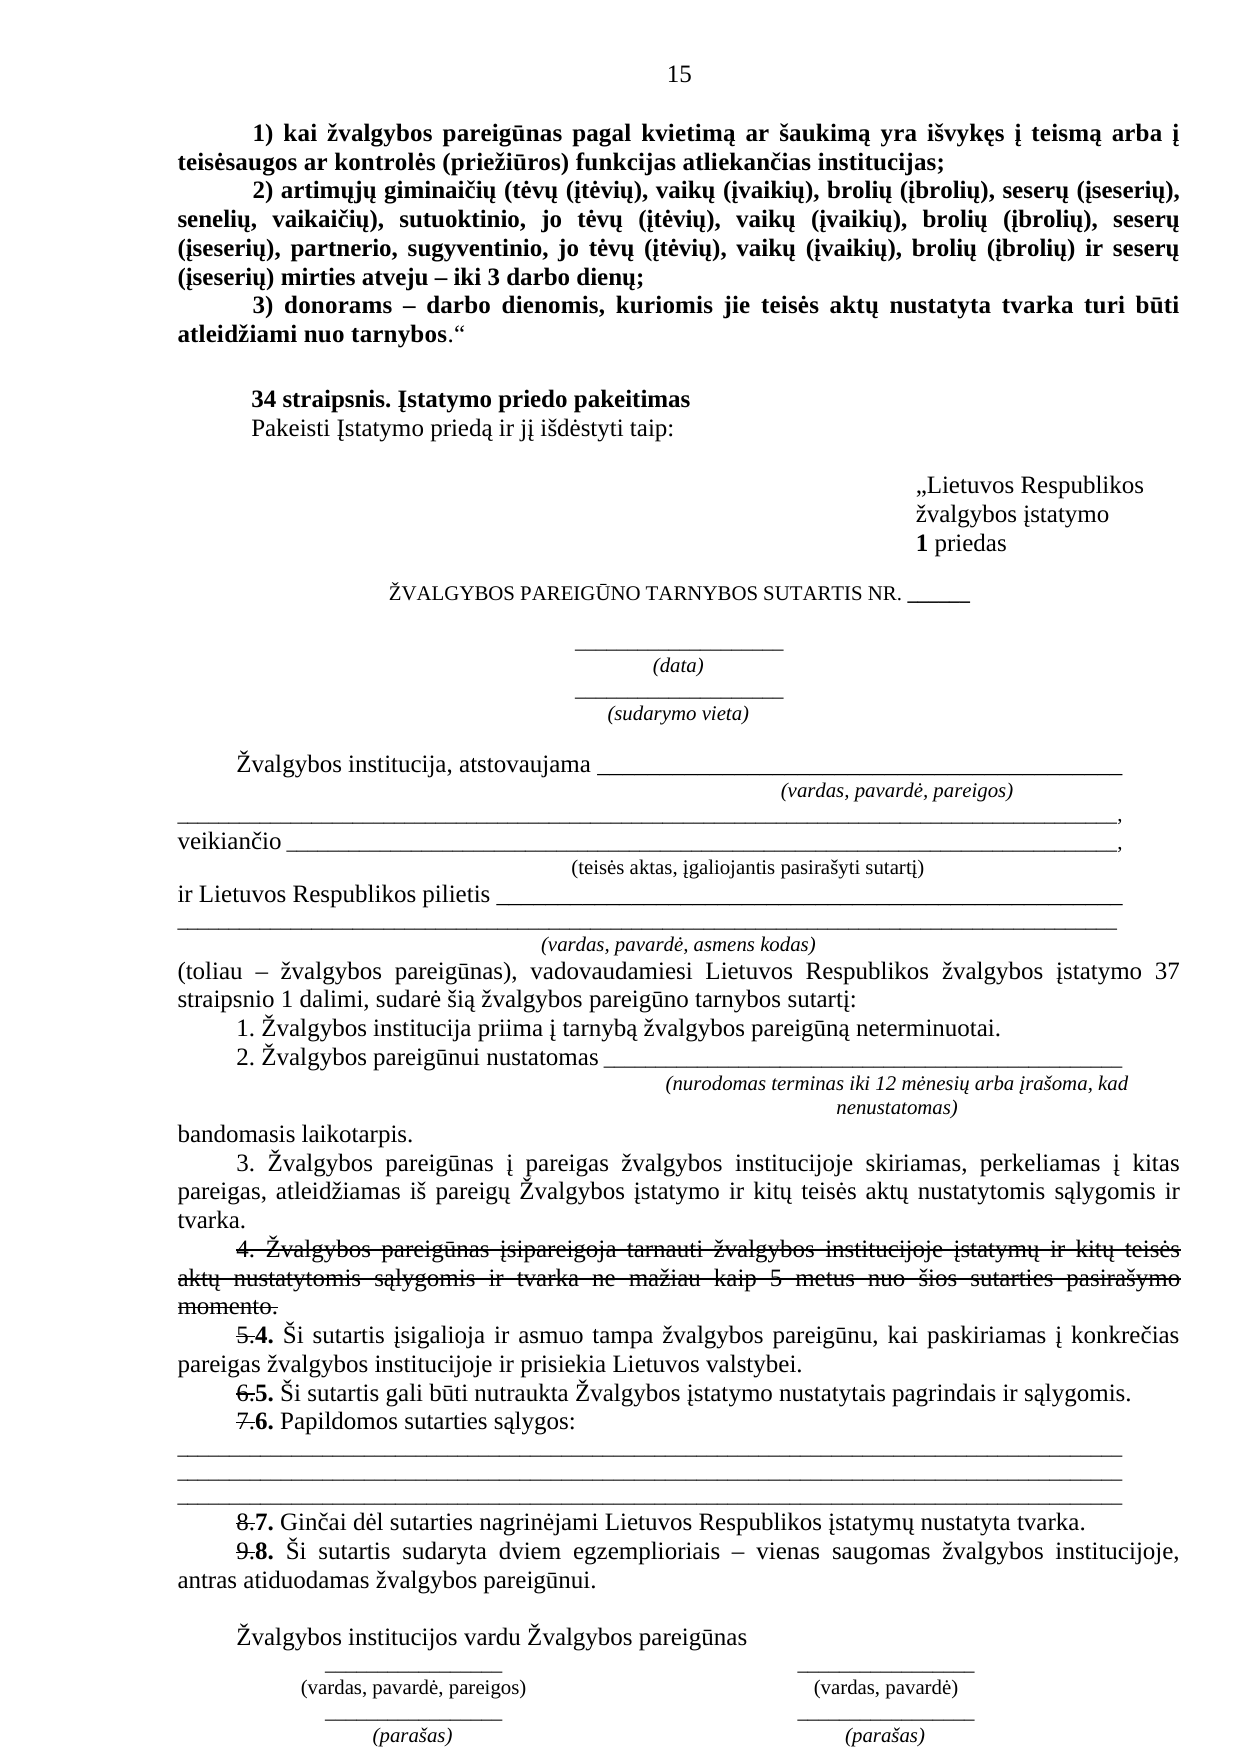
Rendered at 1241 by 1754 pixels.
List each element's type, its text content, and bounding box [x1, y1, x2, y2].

text (data) [177, 653, 1181, 677]
table_header _________________ (vardas, pavardė, pareigos) _________________ (parašas) [177, 1651, 649, 1747]
text _ [177, 1435, 1181, 1459]
text (toliau – žvalgybos pareigūnas), vadovaudamiesi Lietuvos Respublikos žvalgybos įstatymo 37 straipsnio 1 dalimi, sudarė šią žvalgybos pareigūno tarnybos sutartį: [177, 956, 1181, 1013]
text 34 straipsnis. Įstatymo priedo pakeitimas [177, 384, 1181, 413]
text _ [177, 1483, 1181, 1507]
text 1. Žvalgybos institucija priima į tarnybą žvalgybos pareigūną neterminuotai. [177, 1013, 1181, 1042]
text „Lietuvos Respublikos žvalgybos įstatymo [916, 470, 1181, 528]
text Žvalgybos institucijos vardu Žvalgybos pareigūnas [177, 1622, 1181, 1651]
text (sudarymo vieta) [177, 701, 1181, 725]
text Pakeisti Įstatymo priedą ir jį išdėstyti taip: [177, 413, 1181, 442]
text Žvalgybos institucija, atstovaujama [177, 749, 1181, 778]
text 4. Žvalgybos pareigūnas įsipareigoja tarnauti žvalgybos institucijoje įstatymų ir kitų teisės aktų nustatytomis sąlygomis ir tvarka ne mažiau kaip 5 metus nuo šios sutarties pasirašymo momento. [177, 1234, 1181, 1278]
text 2) artimųjų giminaičių (tėvų (įtėvių), vaikų (įvaikių), brolių (įbrolių), seserų (įseserių), senelių, vaikaičių), sutuoktinio, jo tėvų (įtėvių), vaikų (įvaikių), brolių (įbrolių), seserų (įseserių), partnerio, sugyventinio, jo tėvų (įtėvių), vaikų (įvaikių), brolių (įbrolių) ir seserų (įseserių) mirties atveju – iki 3 darbo dienų; [177, 176, 1181, 291]
text _ , [177, 802, 1181, 826]
table_header _________________ (vardas, pavardė) _________________ (parašas) [650, 1651, 1122, 1747]
text 4. Žvalgybos pareigūnas įsipareigoja tarnauti žvalgybos institucijoje įstatymų ir kitų teisės aktų nustatytomis sąlygomis ir tvarka ne mažiau kaip 5 metus nuo šios sutarties pasirašymo momento. [177, 1279, 1181, 1320]
text 1 priedas [781, 528, 1181, 557]
text (nurodomas terminas iki 12 mėnesių arba įrašoma, kad nenustatomas) [615, 1071, 1181, 1119]
text 7.6. Papildomos sutarties sąlygos: [177, 1406, 1181, 1435]
text veikiančio , [177, 826, 1181, 855]
text 2. Žvalgybos pareigūnui nustatomas [177, 1042, 1181, 1071]
text (teisės aktas, įgaliojantis pasirašyti sutartį) [315, 855, 1181, 879]
text 5.4. Ši sutartis įsigalioja ir asmuo tampa žvalgybos pareigūnu, kai paskiriamas į konkrečias pareigas žvalgybos institucijoje ir prisiekia Lietuvos valstybei. [177, 1320, 1181, 1378]
text _ [177, 1459, 1181, 1483]
text bandomasis laikotarpis. [177, 1119, 1181, 1148]
text ____________________ [177, 629, 1181, 653]
text (vardas, pavardė, asmens kodas) [177, 932, 1181, 956]
text ir Lietuvos Respublikos pilietis [177, 879, 1181, 908]
text 8.7. Ginčai dėl sutarties nagrinėjami Lietuvos Respublikos įstatymų nustatyta tvarka. [177, 1507, 1181, 1536]
text ŽVALGYBOS PAREIGŪNO TARNYBOS SUTARTIS Nr. ______ [177, 581, 1181, 605]
text 3. Žvalgybos pareigūnas į pareigas žvalgybos institucijoje skiriamas, perkeliamas į kitas pareigas, atleidžiamas iš pareigų Žvalgybos įstatymo ir kitų teisės aktų nustatytomis sąlygomis ir tvarka. [177, 1148, 1181, 1234]
text (vardas, pavardė, pareigos) [615, 778, 1181, 802]
text 3) donorams – darbo dienomis, kuriomis jie teisės aktų nustatyta tvarka turi būti atleidžiami nuo tarnybos.“ [177, 291, 1181, 348]
text ____________________ [177, 677, 1181, 701]
text _ [177, 908, 1181, 932]
text 6.5. Ši sutartis gali būti nutraukta Žvalgybos įstatymo nustatytais pagrindais ir sąlygomis. [177, 1378, 1181, 1406]
text 9.8. Ši sutartis sudaryta dviem egzemplioriais – vienas saugomas žvalgybos institucijoje, antras atiduodamas žvalgybos pareigūnui. [177, 1536, 1181, 1593]
text 1) kai žvalgybos pareigūnas pagal kvietimą ar šaukimą yra išvykęs į teismą arba į teisėsaugos ar kontrolės (priežiūros) funkcijas atliekančias institucijas; [177, 118, 1181, 176]
